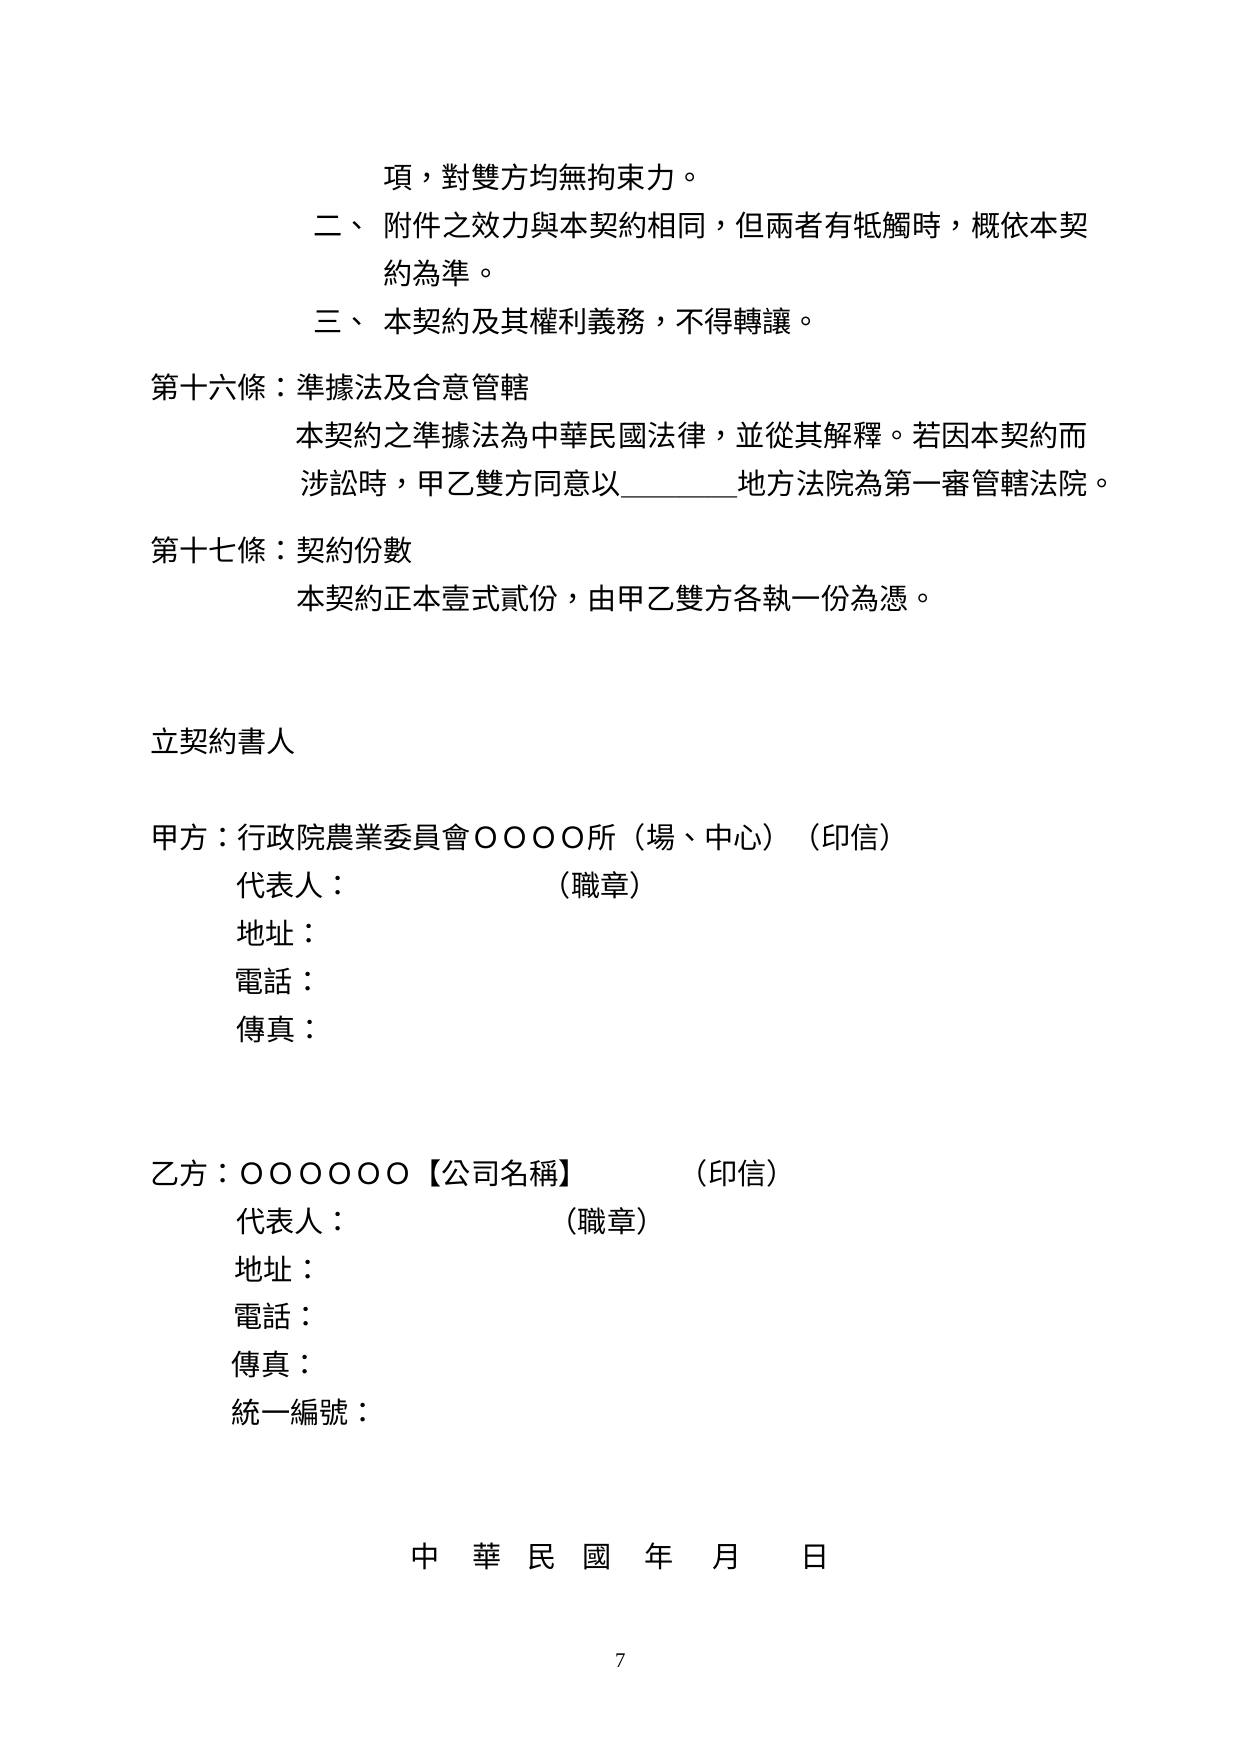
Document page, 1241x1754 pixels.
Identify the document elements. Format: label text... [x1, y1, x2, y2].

text 傳真： [150, 1002, 1090, 1050]
text 本契約正本壹式貳份，由甲乙雙方各執一份為憑。 [296, 571, 1090, 619]
text 電話： [150, 1289, 1090, 1337]
text 本契約之準據法為中華民國法律，並從其解釋。若因本契約而涉訟時，甲乙雙方同意以＿＿＿＿地方法院為第一審管轄法院。 [295, 408, 1090, 504]
text 電話： [150, 954, 1090, 1002]
text 地址： [150, 1242, 1090, 1289]
text 立契約書人 [150, 714, 1090, 762]
text 第十六條：準據法及合意管轄 [150, 360, 1090, 408]
text 地址： [150, 906, 1090, 954]
text 代表人： （職章） [150, 1194, 1090, 1242]
text 代表人： （職章） [150, 858, 1090, 906]
subtitle 乙方：ＯＯＯＯＯＯ【公司名稱】 （印信） [150, 1146, 1090, 1194]
text 傳真： [150, 1337, 1090, 1385]
subtitle 甲方：行政院農業委員會ＯＯＯＯ所（場、中心）（印信） [150, 810, 1090, 858]
list 項，對雙方均無拘束力。 [313, 150, 1090, 198]
text 統一編號： [150, 1385, 1090, 1433]
text 中 華 民 國 年 月 日 [150, 1529, 1090, 1577]
text 第十七條：契約份數 [150, 523, 1090, 571]
list 本契約及其權利義務，不得轉讓。 [313, 294, 1090, 342]
list 附件之效力與本契約相同，但兩者有牴觸時，概依本契約為準。 [313, 198, 1090, 294]
